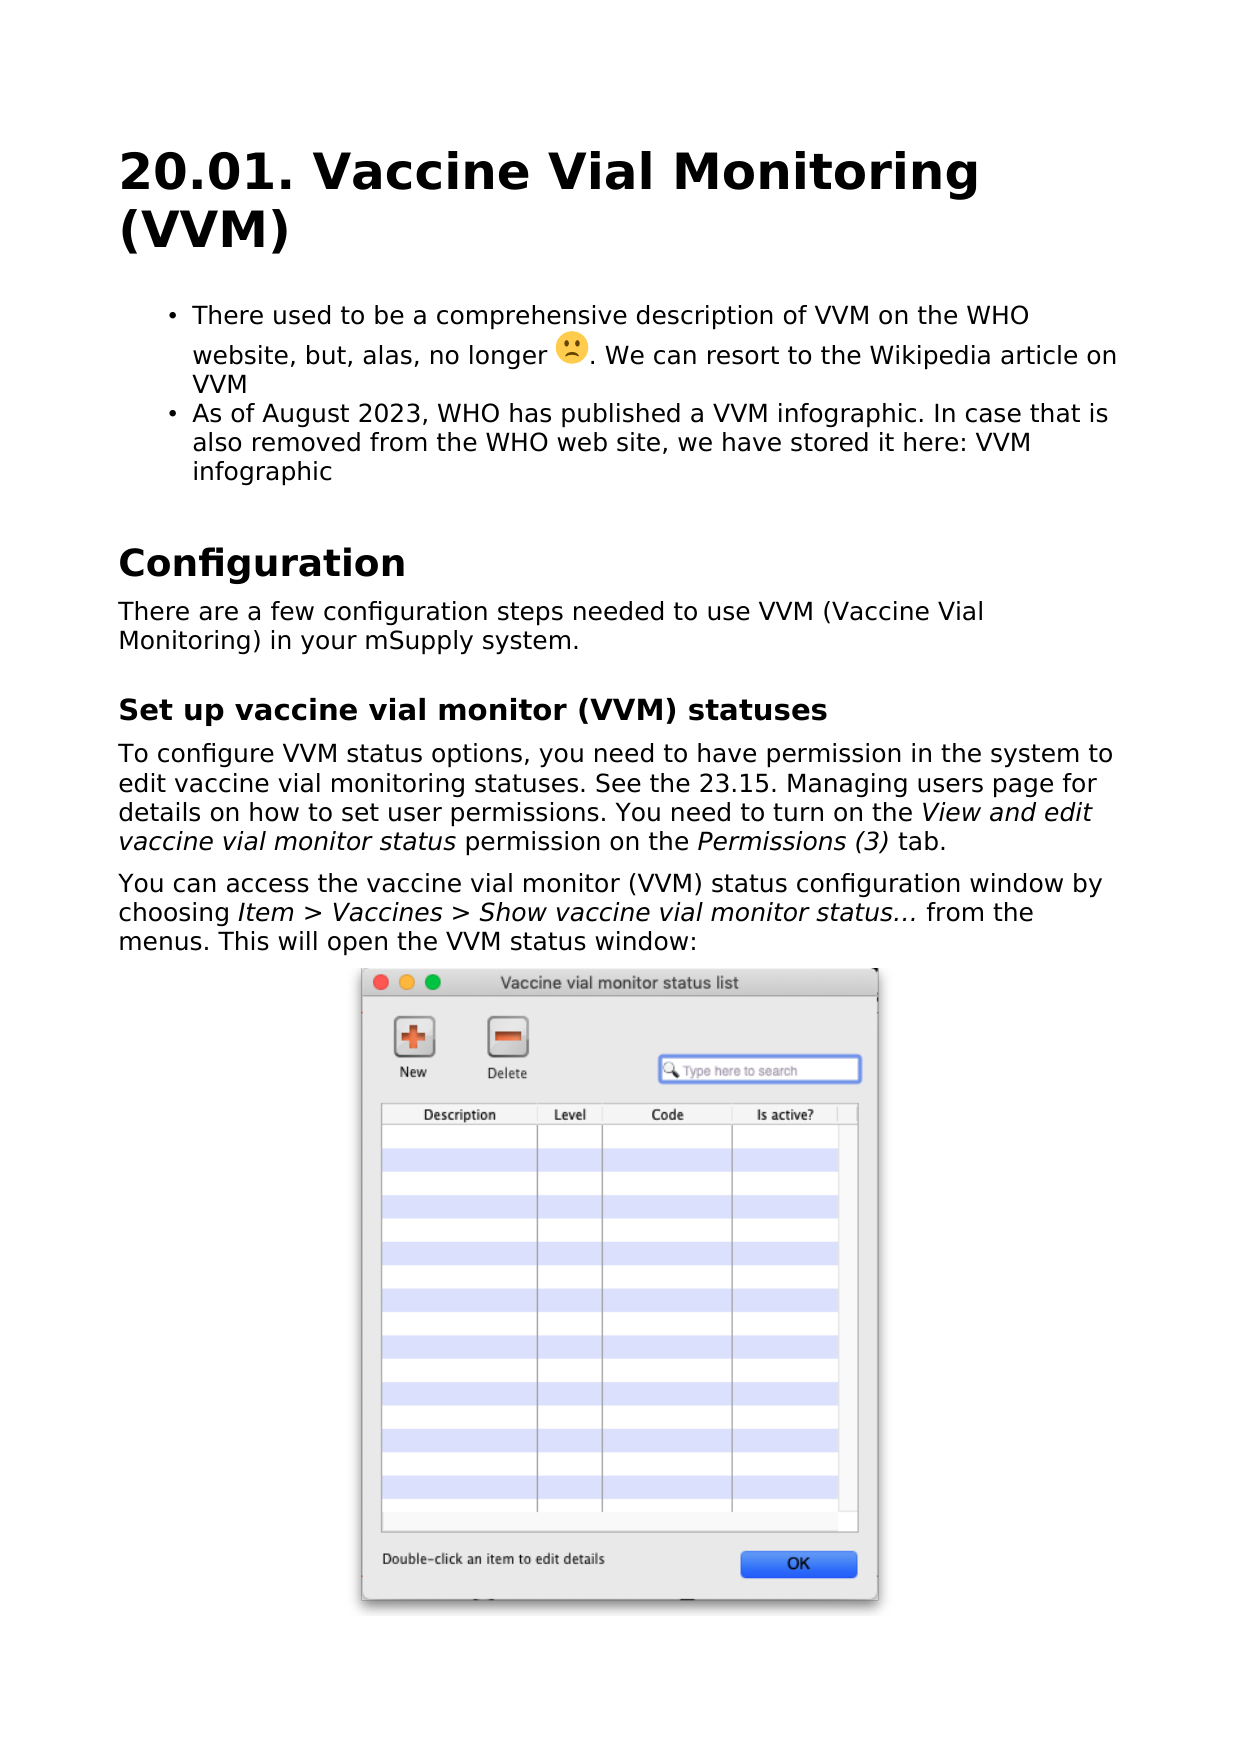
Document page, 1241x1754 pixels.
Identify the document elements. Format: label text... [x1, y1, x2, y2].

subtitle 20.01. Vaccine Vial Monitoring (VVM) [118, 143, 1122, 259]
text You can access the vaccine vial monitor (VVM) status configuration window by choosing Item > Vaccines > Show vaccine vial monitor status… from the menus. This will open the VVM status window: [118, 869, 1122, 956]
list As of August 2023, WHO has published a VVM infographic. In case that is also removed from the WHO web site, we have stored it here: VVM infographic [177, 399, 1122, 487]
picture [346, 968, 894, 1616]
text To configure VVM status options, you need to have permission in the system to edit vaccine vial monitoring statuses. See the 23.15. Managing users page for details on how to set user permissions. You need to turn on the View and edit vaccine vial monitor status permission on the Permissions (3) tab. [118, 740, 1122, 856]
list There used to be a comprehensive description of VVM on the WHO website, but, alas, no longer . We can resort to the Wikipedia article on VVM [177, 302, 1122, 399]
subtitle Set up vaccine vial monitor (VVM) statuses [118, 693, 1122, 727]
text There are a few configuration steps needed to use VVM (Vaccine Vial Monitoring) in your mSupply system. [118, 597, 1122, 656]
subtitle Configuration [118, 541, 1122, 585]
